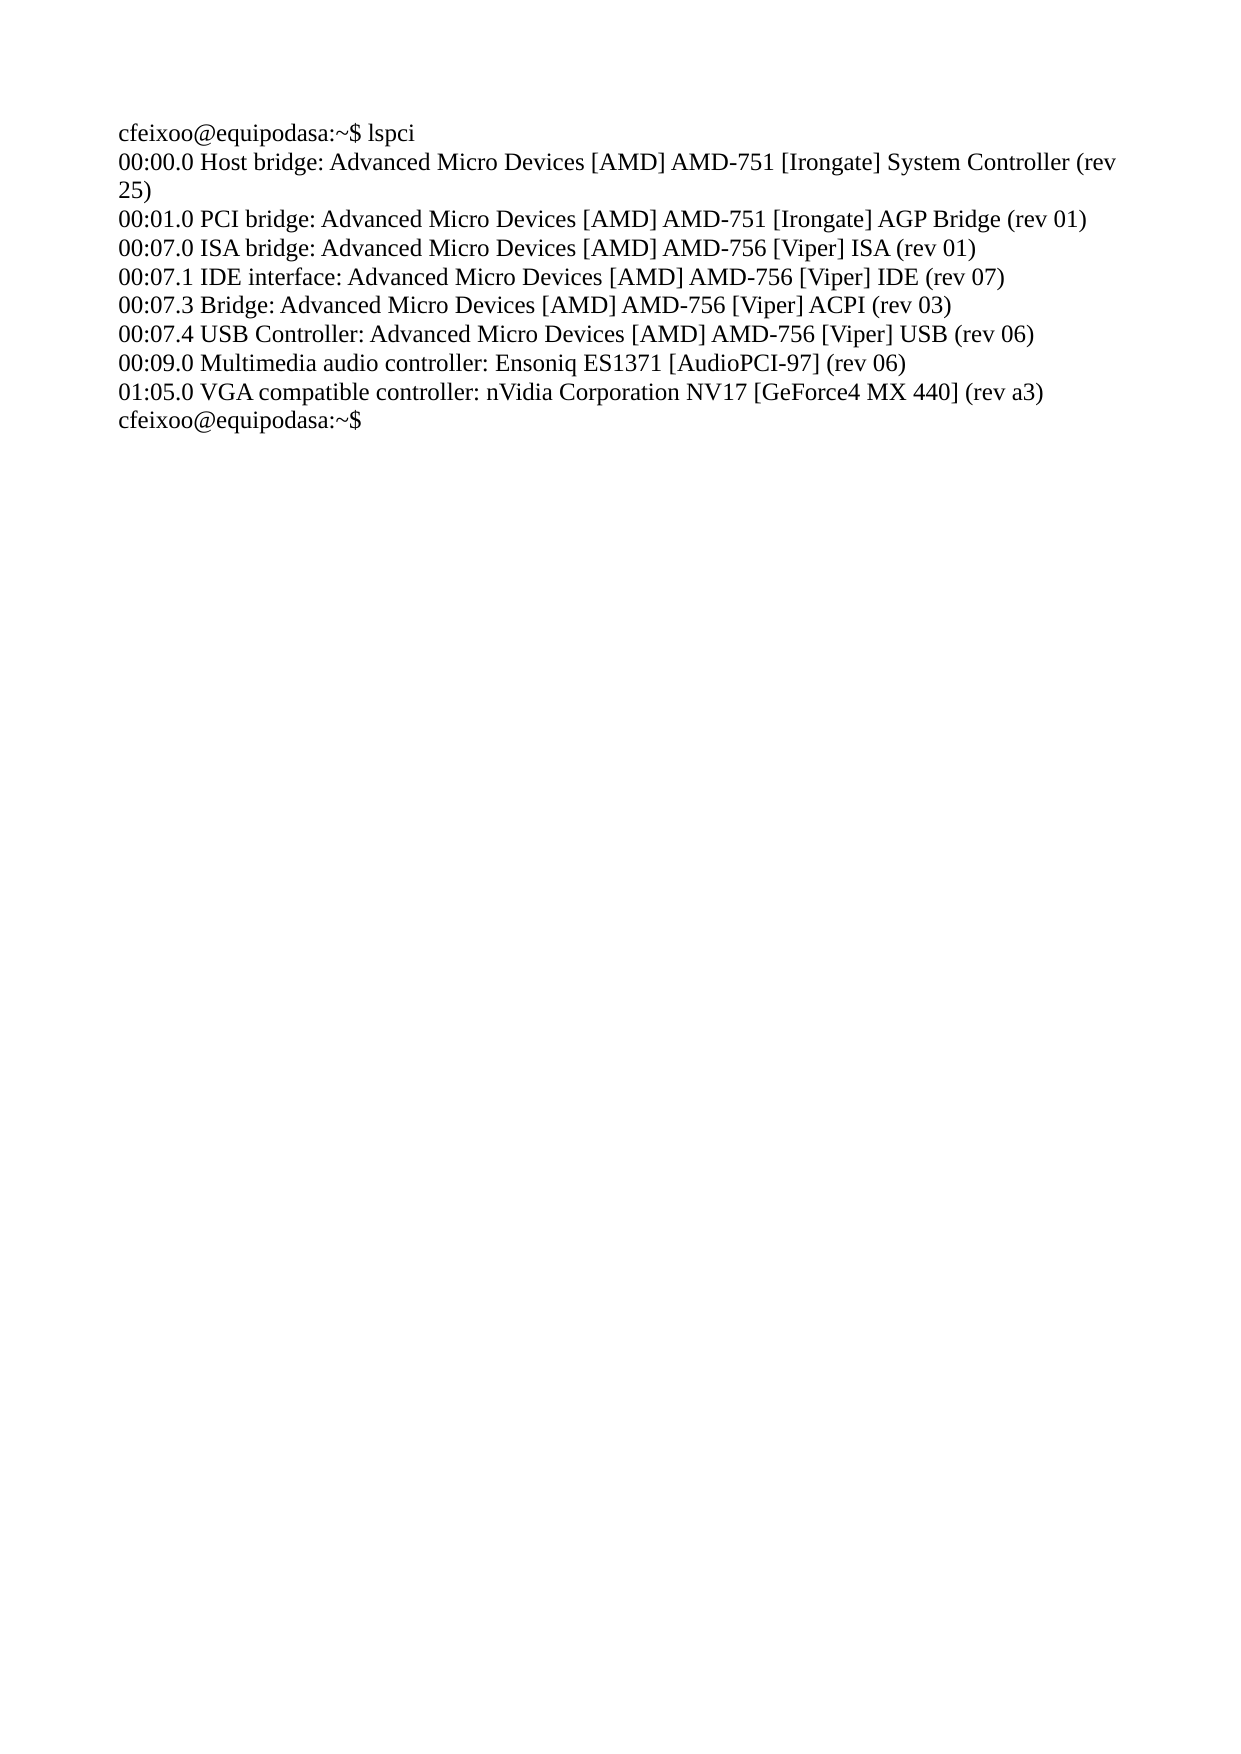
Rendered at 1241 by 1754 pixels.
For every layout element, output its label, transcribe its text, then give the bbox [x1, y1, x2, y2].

text 00:07.3 Bridge: Advanced Micro Devices [AMD] AMD-756 [Viper] ACPI (rev 03) [118, 291, 1122, 319]
text cfeixoo@equipodasa:~$ [118, 406, 1122, 434]
text 00:01.0 PCI bridge: Advanced Micro Devices [AMD] AMD-751 [Irongate] AGP Bridge (rev 01) [118, 204, 1122, 233]
text 00:07.0 ISA bridge: Advanced Micro Devices [AMD] AMD-756 [Viper] ISA (rev 01) [118, 233, 1122, 262]
text 01:05.0 VGA compatible controller: nVidia Corporation NV17 [GeForce4 MX 440] (rev a3) [118, 377, 1122, 406]
text cfeixoo@equipodasa:~$ lspci [118, 118, 1122, 147]
text 00:07.1 IDE interface: Advanced Micro Devices [AMD] AMD-756 [Viper] IDE (rev 07) [118, 262, 1122, 291]
text 00:09.0 Multimedia audio controller: Ensoniq ES1371 [AudioPCI-97] (rev 06) [118, 348, 1122, 377]
text 00:00.0 Host bridge: Advanced Micro Devices [AMD] AMD-751 [Irongate] System Controller (rev 25) [118, 147, 1122, 204]
text 00:07.4 USB Controller: Advanced Micro Devices [AMD] AMD-756 [Viper] USB (rev 06) [118, 319, 1122, 348]
